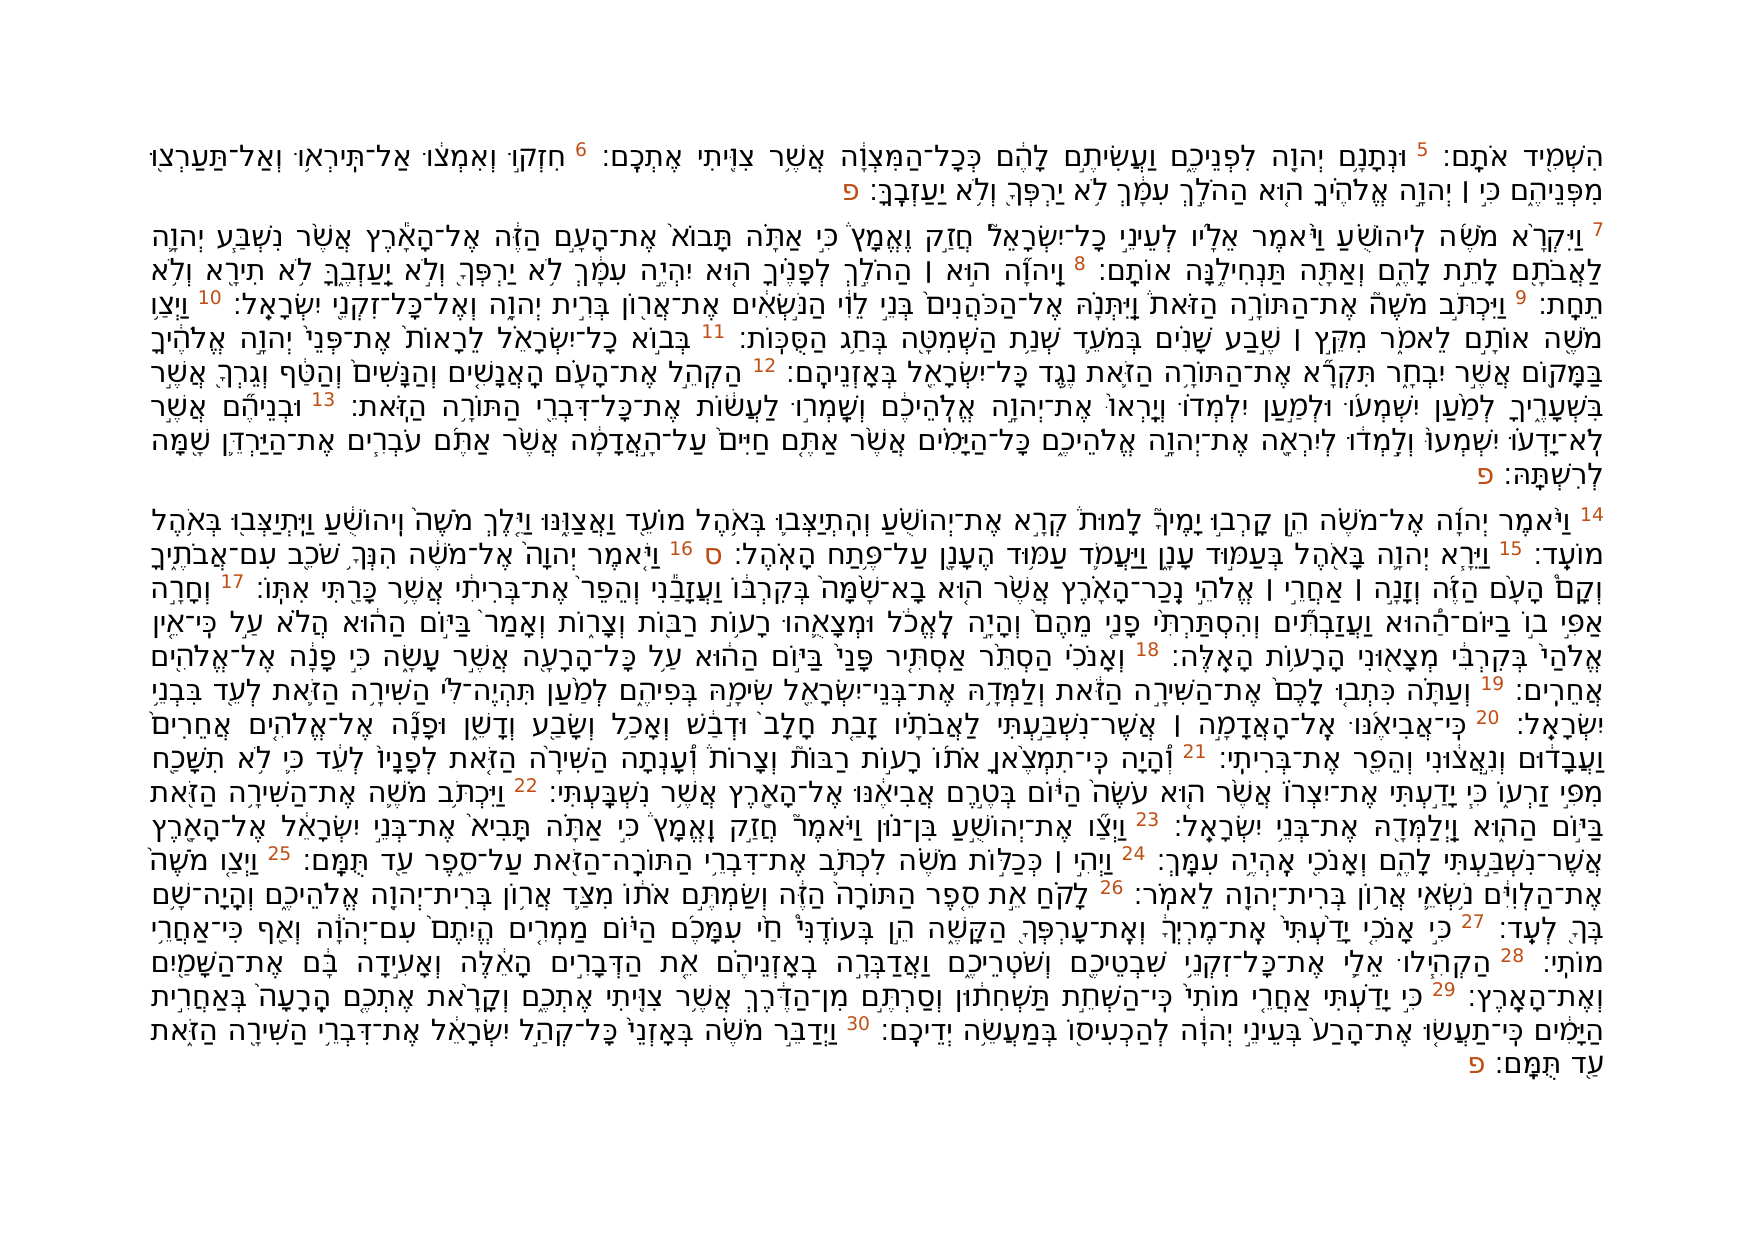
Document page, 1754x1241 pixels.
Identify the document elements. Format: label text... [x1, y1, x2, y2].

text 7 וַיִּקְרָ֨א מֹשֶׁ֜ה לִֽיהוֹשֻׁ֗עַ וַיֹּ֨אמֶר אֵלָ֜יו לְעֵינֵ֣י כָל־יִשְׂרָאֵל֘ חֲזַ֣ק וֶאֱמָץ֒ כִּ֣י אַתָּ֗ה תָּבוֹא֙ אֶת־הָעָ֣ם הַזֶּ֔ה אֶל־הָאָ֕רֶץ אֲשֶׁ֨ר נִשְׁבַּ֧ע יְהוָ֛ה לַאֲבֹתָ֖ם לָתֵ֣ת לָהֶ֑ם וְאַתָּ֖ה תַּנְחִילֶ֥נָּה אוֹתָֽם׃ ‬‬‬8 וַֽיהוָ֞ה ה֣וּא ׀ הַהֹלֵ֣ךְ לְפָנֶ֗יךָ ה֚וּא יִהְיֶ֣ה עִמָּ֔ךְ לֹ֥א יַרְפְּךָ֖ וְלֹ֣א יַֽעַזְבֶ֑ךָּ לֹ֥א תִירָ֖א וְלֹ֥א תֵחָֽת׃ ‬‬‬9 וַיִּכְתֹּ֣ב מֹשֶׁה֮ אֶת־הַתּוֹרָ֣ה הַזֹּאת֒ וַֽיִּתְּנָ֗הּ אֶל־הַכֹּהֲנִים֙ בְּנֵ֣י לֵוִ֔י הַנֹּ֣שְׂאִ֔ים אֶת־אֲר֖וֹן בְּרִ֣ית יְהוָ֑ה וְאֶל־כָּל־זִקְנֵ֖י יִשְׂרָאֵֽל׃ ‬‬‬10 וַיְצַ֥ו מֹשֶׁ֖ה אוֹתָ֣ם לֵאמֹ֑ר מִקֵּ֣ץ ׀ שֶׁ֣בַע שָׁנִ֗ים בְּמֹעֵ֛ד שְׁנַ֥ת הַשְּׁמִטָּ֖ה בְּחַ֥ג הַסֻּכּֽוֹת׃ ‬‬‬11 בְּב֣וֹא כָל־יִשְׂרָאֵ֗ל לֵרָאוֹת֙ אֶת־פְּנֵי֙ יְהוָ֣ה אֱלֹהֶ֔יךָ בַּמָּק֖וֹם אֲשֶׁ֣ר יִבְחָ֑ר תִּקְרָ֞א אֶת־הַתּוֹרָ֥ה הַזֹּ֛את נֶ֥גֶד כָּל־יִשְׂרָאֵ֖ל בְּאָזְנֵיהֶֽם׃ ‬‬‬12 הַקְהֵ֣ל אֶת־הָעָ֗ם הָֽאֲנָשִׁ֤ים וְהַנָּשִׁים֙ וְהַטַּ֔ף וְגֵרְךָ֖ אֲשֶׁ֣ר בִּשְׁעָרֶ֑יךָ לְמַ֨עַן יִשְׁמְע֜וּ וּלְמַ֣עַן יִלְמְד֗וּ וְיָֽרְאוּ֙ אֶת־יְהוָ֣ה אֱלֹֽהֵיכֶ֔ם וְשָֽׁמְר֣וּ לַעֲשׂ֔וֹת אֶת־כָּל־דִּבְרֵ֖י הַתּוֹרָ֥ה הַזֹּֽאת׃ ‬‬‬13 וּבְנֵיהֶ֞ם אֲשֶׁ֣ר לֹֽא־יָדְע֗וּ יִשְׁמְעוּ֙ וְלָ֣מְד֔וּ לְיִרְאָ֖ה אֶת־יְהוָ֣ה אֱלֹהֵיכֶ֑ם כָּל־הַיָּמִ֗ים אֲשֶׁ֨ר אַתֶּ֤ם חַיִּים֙ עַל־הָ֣אֲדָמָ֔ה אֲשֶׁ֨ר אַתֶּ֜ם עֹבְרִ֧ים אֶת־הַיַּרְדֵּ֛ן שָׁ֖מָּה לְרִשְׁתָּֽהּ׃ פ ‬‬‬‬‬‬‬‬‬‬ [150, 219, 1604, 491]
text הִשְׁמִ֖יד אֹתָֽם׃ ‬‬‬5 וּנְתָנָ֥ם יְהוָ֖ה לִפְנֵיכֶ֑ם וַעֲשִׂיתֶ֣ם לָהֶ֔ם כְּכָל־הַמִּצְוָ֔ה אֲשֶׁ֥ר צִוִּ֖יתִי אֶתְכֶֽם׃ ‬‬‬6 חִזְק֣וּ וְאִמְצ֔וּ אַל־תִּֽירְא֥וּ וְאַל־תַּעַרְצ֖וּ מִפְּנֵיהֶ֑ם כִּ֣י ׀ יְהוָ֣ה אֱלֹהֶ֗יךָ ה֚וּא הַהֹלֵ֣ךְ עִמָּ֔ךְ לֹ֥א יַרְפְּךָ֖ וְלֹ֥א יַעַזְבֶֽךָּ׃ פ ‬‬‬‬‬‬‬‬ [150, 139, 1604, 207]
text 14 וַיֹּ֨אמֶר יְהוָ֜ה אֶל־מֹשֶׁ֗ה הֵ֣ן קָרְב֣וּ יָמֶיךָ֮ לָמוּת֒ קְרָ֣א אֶת־יְהוֹשֻׁ֗עַ וְהִֽתְיַצְּב֛וּ בְּאֹ֥הֶל מוֹעֵ֖ד וַאֲצַוֶּ֑נּוּ וַיֵּ֤לֶךְ מֹשֶׁה֙ וִֽיהוֹשֻׁ֔עַ וַיִּֽתְיַצְּב֖וּ בְּאֹ֥הֶל מוֹעֵֽד׃ ‬‬‬15 וַיֵּרָ֧א יְהוָ֛ה בָּאֹ֖הֶל בְּעַמּ֣וּד עָנָ֑ן וַיַּעֲמֹ֛ד עַמּ֥וּד הֶעָנָ֖ן עַל־פֶּ֥תַח הָאֹֽהֶל׃ ס ‬‬‬16 וַיֹּ֤אמֶר יְהוָה֙ אֶל־מֹשֶׁ֔ה הִנְּךָ֥ שֹׁכֵ֖ב עִם־אֲבֹתֶ֑יךָ וְקָם֩ הָעָ֨ם הַזֶּ֜ה וְזָנָ֣ה ׀ אַחֲרֵ֣י ׀ אֱלֹהֵ֣י נֵֽכַר־הָאָ֗רֶץ אֲשֶׁ֨ר ה֤וּא בָא־שָׁ֙מָּה֙ בְּקִרְבּ֔וֹ וַעֲזָבַ֕נִי וְהֵפֵר֙ אֶת־בְּרִיתִ֔י אֲשֶׁ֥ר כָּרַ֖תִּי אִתּֽוֹ׃ ‬‬‬17 וְחָרָ֣ה אַפִּ֣י ב֣וֹ בַיּוֹם־הַ֠הוּא וַעֲזַבְתִּ֞ים וְהִסְתַּרְתִּ֨י פָנַ֤י מֵהֶם֙ וְהָיָ֣ה לֶֽאֱכֹ֔ל וּמְצָאֻ֛הוּ רָע֥וֹת רַבּ֖וֹת וְצָר֑וֹת וְאָמַר֙ בַּיּ֣וֹם הַה֔וּא הֲלֹ֗א עַ֣ל כִּֽי־אֵ֤ין אֱלֹהַי֙ בְּקִרְבִּ֔י מְצָא֖וּנִי הָרָע֥וֹת הָאֵֽלֶּה׃ ‬‬‬18 וְאָנֹכִ֗י הַסְתֵּ֨ר אַסְתִּ֤יר פָּנַי֙ בַּיּ֣וֹם הַה֔וּא עַ֥ל כָּל־הָרָעָ֖ה אֲשֶׁ֣ר עָשָׂ֑ה כִּ֣י פָנָ֔ה אֶל־אֱלֹהִ֖ים אֲחֵרִֽים׃ ‬‬‬19 וְעַתָּ֗ה כִּתְב֤וּ לָכֶם֙ אֶת־הַשִּׁירָ֣ה הַזֹּ֔את וְלַמְּדָ֥הּ אֶת־בְּנֵי־יִשְׂרָאֵ֖ל שִׂימָ֣הּ בְּפִיהֶ֑ם לְמַ֨עַן תִּהְיֶה־לִּ֜י הַשִּׁירָ֥ה הַזֹּ֛את לְעֵ֖ד בִּבְנֵ֥י יִשְׂרָאֵֽל׃ ‬‬‬20 כִּֽי־אֲבִיאֶ֜נּוּ אֶֽל־הָאֲדָמָ֣ה ׀ אֲשֶׁר־נִשְׁבַּ֣עְתִּי לַאֲבֹתָ֗יו זָבַ֤ת חָלָב֙ וּדְבַ֔שׁ וְאָכַ֥ל וְשָׂבַ֖ע וְדָשֵׁ֑ן וּפָנָ֞ה אֶל־אֱלֹהִ֤ים אֲחֵרִים֙ וַעֲבָד֔וּם וְנִ֣אֲצ֔וּנִי וְהֵפֵ֖ר אֶת־בְּרִיתִֽי׃ ‬‬‬‬21 וְ֠הָיָה כִּֽי־תִמְצֶ֨אןָ אֹת֜וֹ רָע֣וֹת רַבּוֹת֮ וְצָרוֹת֒ וְ֠עָנְתָה הַשִּׁירָ֨ה הַזֹּ֤את לְפָנָיו֙ לְעֵ֔ד כִּ֛י לֹ֥א תִשָּׁכַ֖ח מִפִּ֣י זַרְע֑וֹ כִּ֧י יָדַ֣עְתִּי אֶת־יִצְר֗וֹ אֲשֶׁ֨ר ה֤וּא עֹשֶׂה֙ הַיּ֔וֹם בְּטֶ֣רֶם אֲבִיאֶ֔נּוּ אֶל־הָאָ֖רֶץ אֲשֶׁ֥ר נִשְׁבָּֽעְתִּי׃ ‬‬‬22 וַיִּכְתֹּ֥ב מֹשֶׁ֛ה אֶת־הַשִּׁירָ֥ה הַזֹּ֖את בַּיּ֣וֹם הַה֑וּא וַֽיְלַמְּדָ֖הּ אֶת־בְּנֵ֥י יִשְׂרָאֵֽל׃ ‬‬‬23 וַיְצַ֞ו אֶת־יְהוֹשֻׁ֣עַ בִּן־נ֗וּן וַיֹּאמֶר֮ חֲזַ֣ק וֶֽאֱמָץ֒ כִּ֣י אַתָּ֗ה תָּבִיא֙ אֶת־בְּנֵ֣י יִשְׂרָאֵ֔ל אֶל־הָאָ֖רֶץ אֲשֶׁר־נִשְׁבַּ֣עְתִּי לָהֶ֑ם וְאָנֹכִ֖י אֶֽהְיֶ֥ה עִמָּֽךְ׃ ‬‬‬24 וַיְהִ֣י ׀ כְּכַלּ֣וֹת מֹשֶׁ֗ה לִכְתֹּ֛ב אֶת־דִּבְרֵ֥י הַתּוֹרָֽה־הַזֹּ֖את עַל־סֵ֑פֶר עַ֖ד תֻּמָּֽם׃ ‬‬‬25 וַיְצַ֤ו מֹשֶׁה֙ אֶת־הַלְוִיִּ֔ם נֹ֥שְׂאֵ֛י אֲר֥וֹן בְּרִית־יְהוָ֖ה לֵאמֹֽר׃ ‬‬‬26 לָקֹ֗חַ אֵ֣ת סֵ֤פֶר הַתּוֹרָה֙ הַזֶּ֔ה וְשַׂמְתֶּ֣ם אֹת֔וֹ מִצַּ֛ד אֲר֥וֹן בְּרִית־יְהוָ֖ה אֱלֹהֵיכֶ֑ם וְהָֽיָה־שָׁ֥ם בְּךָ֖ לְעֵֽד׃ ‬‬‬27 כִּ֣י אָנֹכִ֤י יָדַ֙עְתִּי֙ אֶֽת־מֶרְיְךָ֔ וְאֶֽת־עָרְפְּךָ֖ הַקָּשֶׁ֑ה הֵ֣ן בְּעוֹדֶנִּי֩ חַ֨י עִמָּכֶ֜ם הַיּ֗וֹם מַמְרִ֤ים הֱיִתֶם֙ עִם־יְהֹוָ֔ה וְאַ֖ף כִּי־אַחֲרֵ֥י מוֹתִֽי׃ ‬‬‬28 הַקְהִ֧ילוּ אֵלַ֛י אֶת־כָּל־זִקְנֵ֥י שִׁבְטֵיכֶ֖ם וְשֹׁטְרֵיכֶ֑ם וַאֲדַבְּרָ֣ה בְאָזְנֵיהֶ֗ם אֵ֚ת הַדְּבָרִ֣ים הָאֵ֔לֶּה וְאָעִ֣ידָה בָּ֔ם אֶת־הַשָּׁמַ֖יִם וְאֶת־הָאָֽרֶץ׃ ‬‬‬29 כִּ֣י יָדַ֗עְתִּי אַחֲרֵ֤י מוֹתִי֙ כִּֽי־הַשְׁחֵ֣ת תַּשְׁחִת֔וּן וְסַרְתֶּ֣ם מִן־הַדֶּ֔רֶךְ אֲשֶׁ֥ר צִוִּ֖יתִי אֶתְכֶ֑ם וְקָרָ֨את אֶתְכֶ֤ם הֽ͏ָרָעָה֙ בְּאַחֲרִ֣ית הַיָּמִ֔ים כִּֽי־תַעֲשׂ֤וּ אֶת־הָרַע֙ בְּעֵינֵ֣י יְהוָ֔ה לְהַכְעִיס֖וֹ בְּמַעֲשֵׂ֥ה יְדֵיכֶֽם׃ ‬‬‬30 וַיְדַבֵּ֣ר מֹשֶׁ֗ה בְּאָזְנֵי֙ כָּל־קְהַ֣ל יִשְׂרָאֵ֔ל אֶת־דִּבְרֵ֥י הַשִּׁירָ֖ה הַזֹּ֑את עַ֖ד תֻּמָּֽם׃ פ ‬‬‬‬‬‬‬‬‬‬‬‬‬‬‬‬‬‬‬‬ [150, 503, 1604, 1081]
